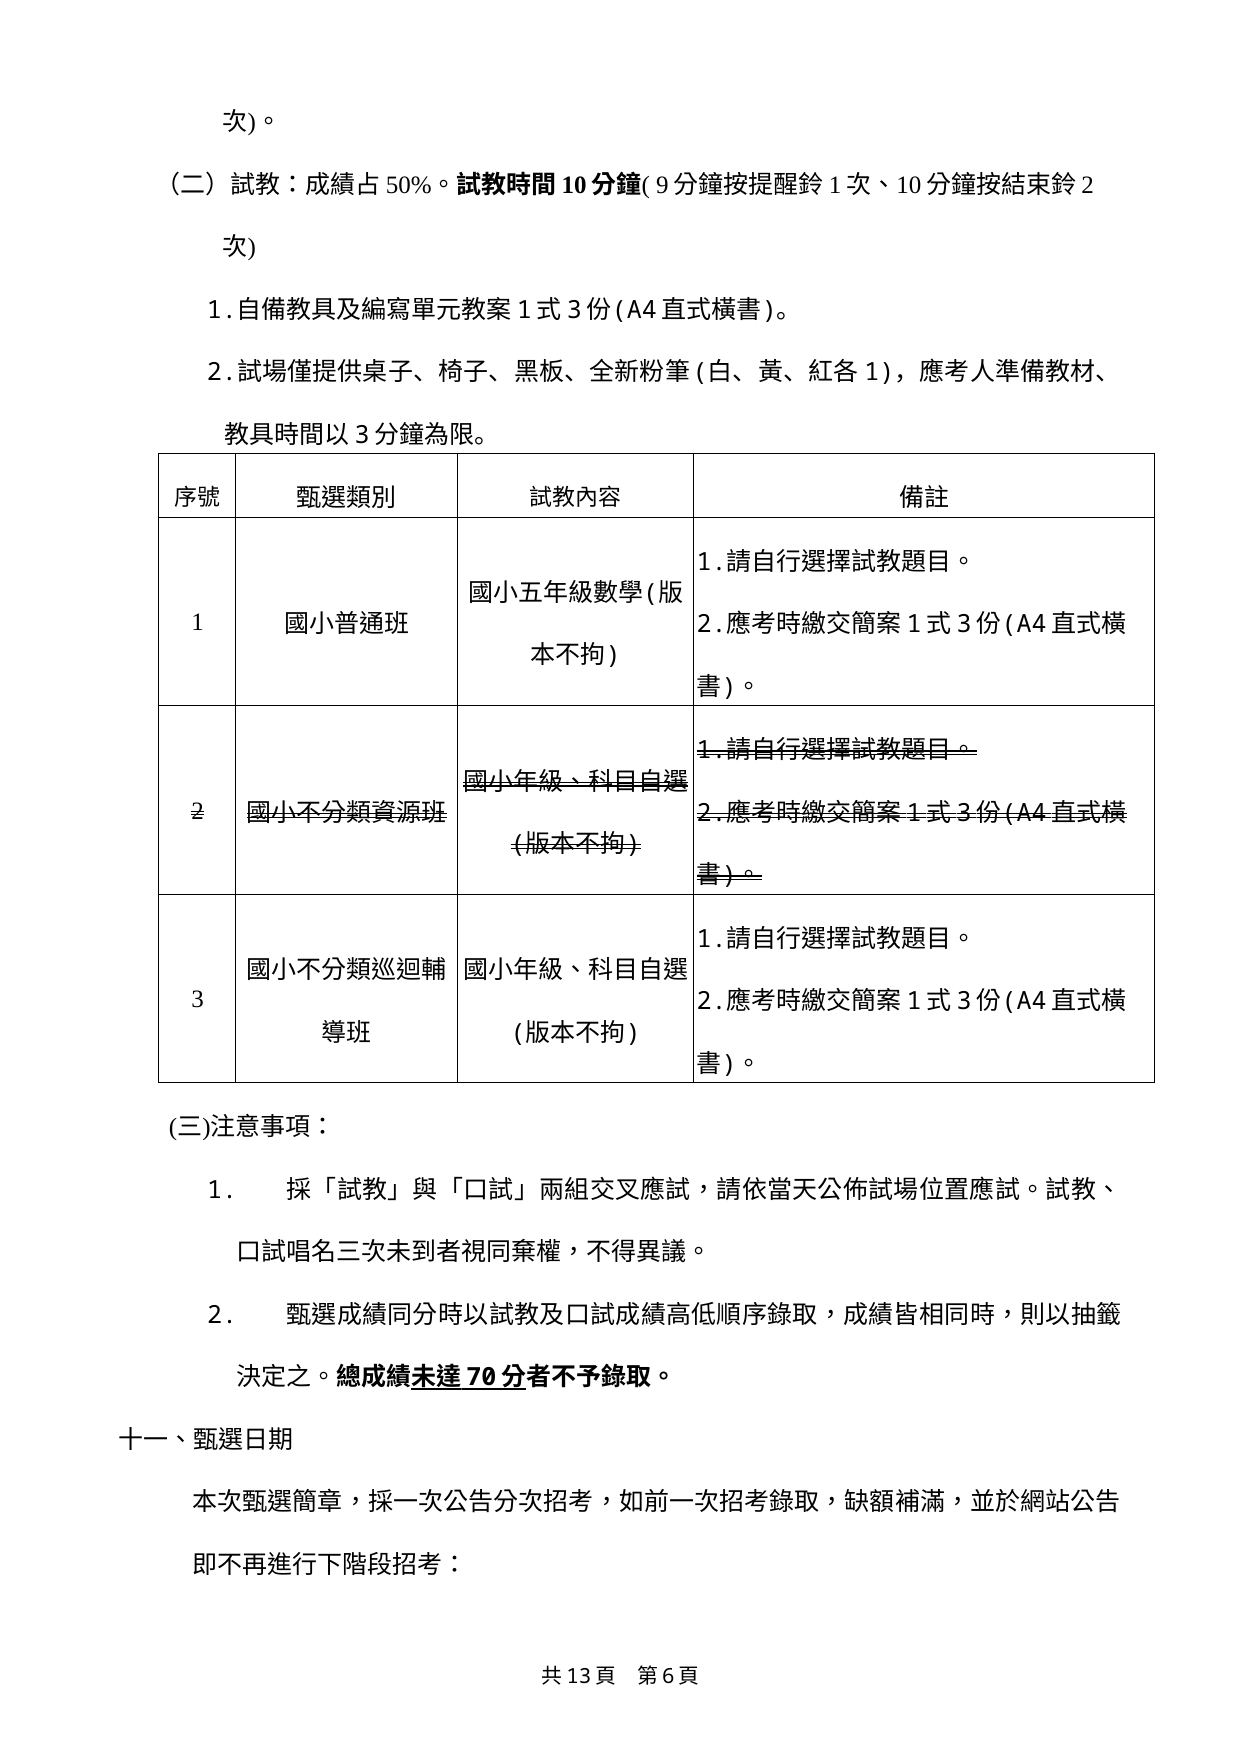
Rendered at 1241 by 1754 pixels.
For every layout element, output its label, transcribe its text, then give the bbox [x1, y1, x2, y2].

list 甄選成績同分時以試教及口試成績高低順序錄取，成績皆相同時，則以抽籤決定之。總成績未達70分者不予錄取。 [207, 1271, 1122, 1396]
text 次)。 [156, 78, 1122, 141]
table_cell 國小普通班 [236, 518, 457, 705]
text 2.試場僅提供桌子、椅子、黑板、全新粉筆(白、黃、紅各1)，應考人準備教材、教具時間以3分鐘為限。 [207, 328, 1122, 453]
list 採「試教」與「口試」兩組交叉應試，請依當天公佈試場位置應試。試教、口試唱名三次未到者視同棄權，不得異議。 [207, 1146, 1122, 1271]
table_header 甄選類別 [236, 454, 457, 517]
table_cell 3 [159, 895, 235, 1082]
text 本次甄選簡章，採一次公告分次招考，如前一次招考錄取，缺額補滿，並於網站公告即不再進行下階段招考： [192, 1458, 1122, 1583]
table_cell 國小年級、科目自選(版本不拘) [458, 706, 693, 894]
table_cell 國小五年級數學(版本不拘) [458, 518, 693, 705]
table_cell 2 [159, 706, 235, 894]
table_cell 國小不分類巡迴輔導班 [236, 895, 457, 1082]
text 1.自備教具及編寫單元教案1式3份(A4直式橫書)。 [207, 266, 1122, 328]
table_cell 1.請自行選擇試教題目。 2.應考時繳交簡案1式3份(A4直式橫書)。 [694, 706, 1154, 894]
table_cell 國小年級、科目自選(版本不拘) [458, 895, 693, 1082]
text (三)注意事項： [118, 1083, 1122, 1146]
text 十一、甄選日期 [118, 1396, 1122, 1458]
table_header 試教內容 [458, 454, 693, 517]
table_header 備註 [694, 454, 1154, 517]
table_cell 1.請自行選擇試教題目。 2.應考時繳交簡案1式3份(A4直式橫書)。 [694, 895, 1154, 1082]
table_cell 1 [159, 518, 235, 705]
table_cell 國小不分類資源班 [236, 706, 457, 894]
table_header 序號 [159, 454, 235, 517]
text （二）試教：成績占50%。試教時間10分鐘( 9分鐘按提醒鈴1次、10分鐘按結束鈴2次) [156, 141, 1122, 266]
table_cell 1.請自行選擇試教題目。 2.應考時繳交簡案1式3份(A4直式橫書)。 [694, 518, 1154, 705]
